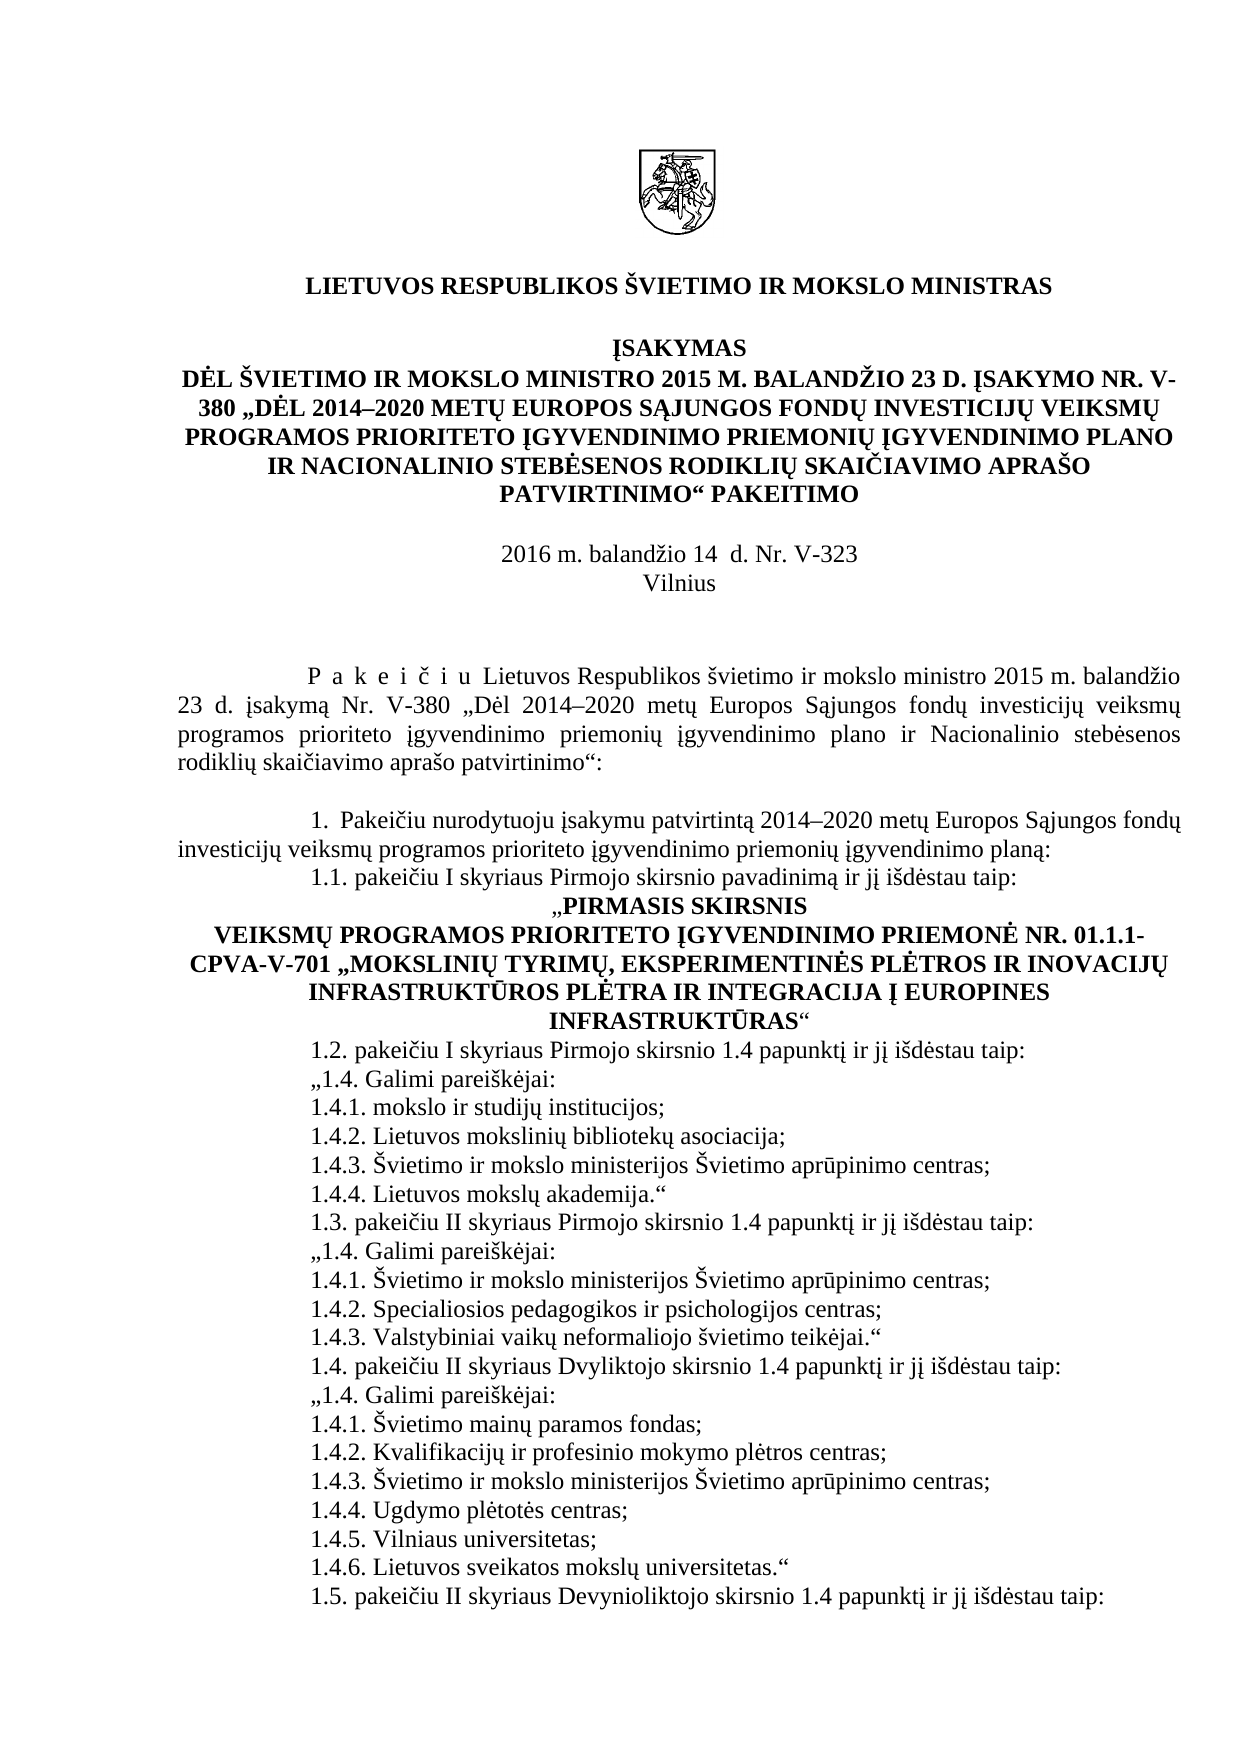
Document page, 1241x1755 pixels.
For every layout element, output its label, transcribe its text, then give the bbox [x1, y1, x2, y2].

text 1.4.3. Švietimo ir mokslo ministerijos Švietimo aprūpinimo centras; [310, 1150, 1181, 1179]
text ĮSAKYMAS [177, 333, 1181, 362]
text 1.4.2. Specialiosios pedagogikos ir psichologijos centras; [310, 1294, 1181, 1322]
text 2016 m. balandžio 14 d. Nr. V-323 [177, 539, 1181, 568]
text LIETUVOS RESPUBLIKOS ŠVIETIMO IR MOKSLO MINISTRAS [177, 271, 1181, 300]
text P a k e i č i u Lietuvos Respublikos švietimo ir mokslo ministro 2015 m. balandžio 23 d. įsakymą Nr. V-380 „Dėl 2014–2020 metų Europos Sąjungos fondų investicijų veiksmų programos prioriteto įgyvendinimo priemonių įgyvendinimo plano ir Nacionalinio stebėsenos rodiklių skaičiavimo aprašo patvirtinimo“: [177, 661, 1181, 776]
text 1.4.3. Valstybiniai vaikų neformaliojo švietimo teikėjai.“ [310, 1322, 1181, 1351]
text „PIRMASIS SKIRSNIS [177, 891, 1181, 920]
text 1.3. pakeičiu II skyriaus Pirmojo skirsnio 1.4 papunktį ir jį išdėstau taip: [310, 1207, 1181, 1236]
text 1. Pakeičiu nurodytuoju įsakymu patvirtintą 2014–2020 metų Europos Sąjungos fondų investicijų veiksmų programos prioriteto įgyvendinimo priemonių įgyvendinimo planą: [177, 805, 1181, 862]
text „1.4. Galimi pareiškėjai: [177, 1064, 1181, 1092]
text „1.4. Galimi pareiškėjai: [177, 1236, 1181, 1265]
text VEIKSMŲ PROGRAMOS PRIORITETO ĮGYVENDINIMO PRIEMONĖ NR. 01.1.1-CPVA-V-701 „MOKSLINIŲ TYRIMŲ, EKSPERIMENTINĖS PLĖTROS IR INOVACIJŲ INFRASTRUKTŪROS PLĖTRA IR INTEGRACIJA Į EUROPINES INFRASTRUKTŪRAS“ [177, 920, 1181, 1035]
text DĖL ŠVIETIMO IR MOKSLO MINISTRO 2015 M. BALANDŽIO 23 D. ĮSAKYMO NR. V-380 „DĖL 2014–2020 mETŲ europos sąjungos fondų investicijų veiksmų programos prioriteto įgyvendinimo priemonių įgyvendinimo plano IR NACIONALINIo STEBĖSENOS RODIKLIŲ SKAIČIAVIMO APRAŠO patvirtinimo“ PAKEITIMO [177, 364, 1181, 508]
text 1.5. pakeičiu II skyriaus Devynioliktojo skirsnio 1.4 papunktį ir jį išdėstau taip: [310, 1581, 1181, 1610]
text 1.4.4. Lietuvos mokslų akademija.“ [310, 1179, 1181, 1207]
text 1.4.5. Vilniaus universitetas; [310, 1524, 1181, 1552]
text 1.1. pakeičiu I skyriaus Pirmojo skirsnio pavadinimą ir jį išdėstau taip: [310, 862, 1181, 891]
text 1.2. pakeičiu I skyriaus Pirmojo skirsnio 1.4 papunktį ir jį išdėstau taip: [310, 1035, 1181, 1064]
text 1.4.4. Ugdymo plėtotės centras; [310, 1495, 1181, 1524]
text 1.4.1. mokslo ir studijų institucijos; [310, 1092, 1181, 1121]
text 1.4.2. Lietuvos mokslinių bibliotekų asociacija; [310, 1121, 1181, 1150]
text 1.4. pakeičiu II skyriaus Dvyliktojo skirsnio 1.4 papunktį ir jį išdėstau taip: [310, 1351, 1181, 1380]
text 1.4.1. Švietimo ir mokslo ministerijos Švietimo aprūpinimo centras; [310, 1265, 1181, 1294]
text 1.4.2. Kvalifikacijų ir profesinio mokymo plėtros centras; [310, 1437, 1181, 1466]
text „1.4. Galimi pareiškėjai: [310, 1380, 1181, 1409]
text 1.4.1. Švietimo mainų paramos fondas; [310, 1409, 1181, 1437]
text 1.4.6. Lietuvos sveikatos mokslų universitetas.“ [310, 1552, 1181, 1581]
text Vilnius [177, 568, 1181, 597]
text 1.4.3. Švietimo ir mokslo ministerijos Švietimo aprūpinimo centras; [310, 1466, 1181, 1495]
